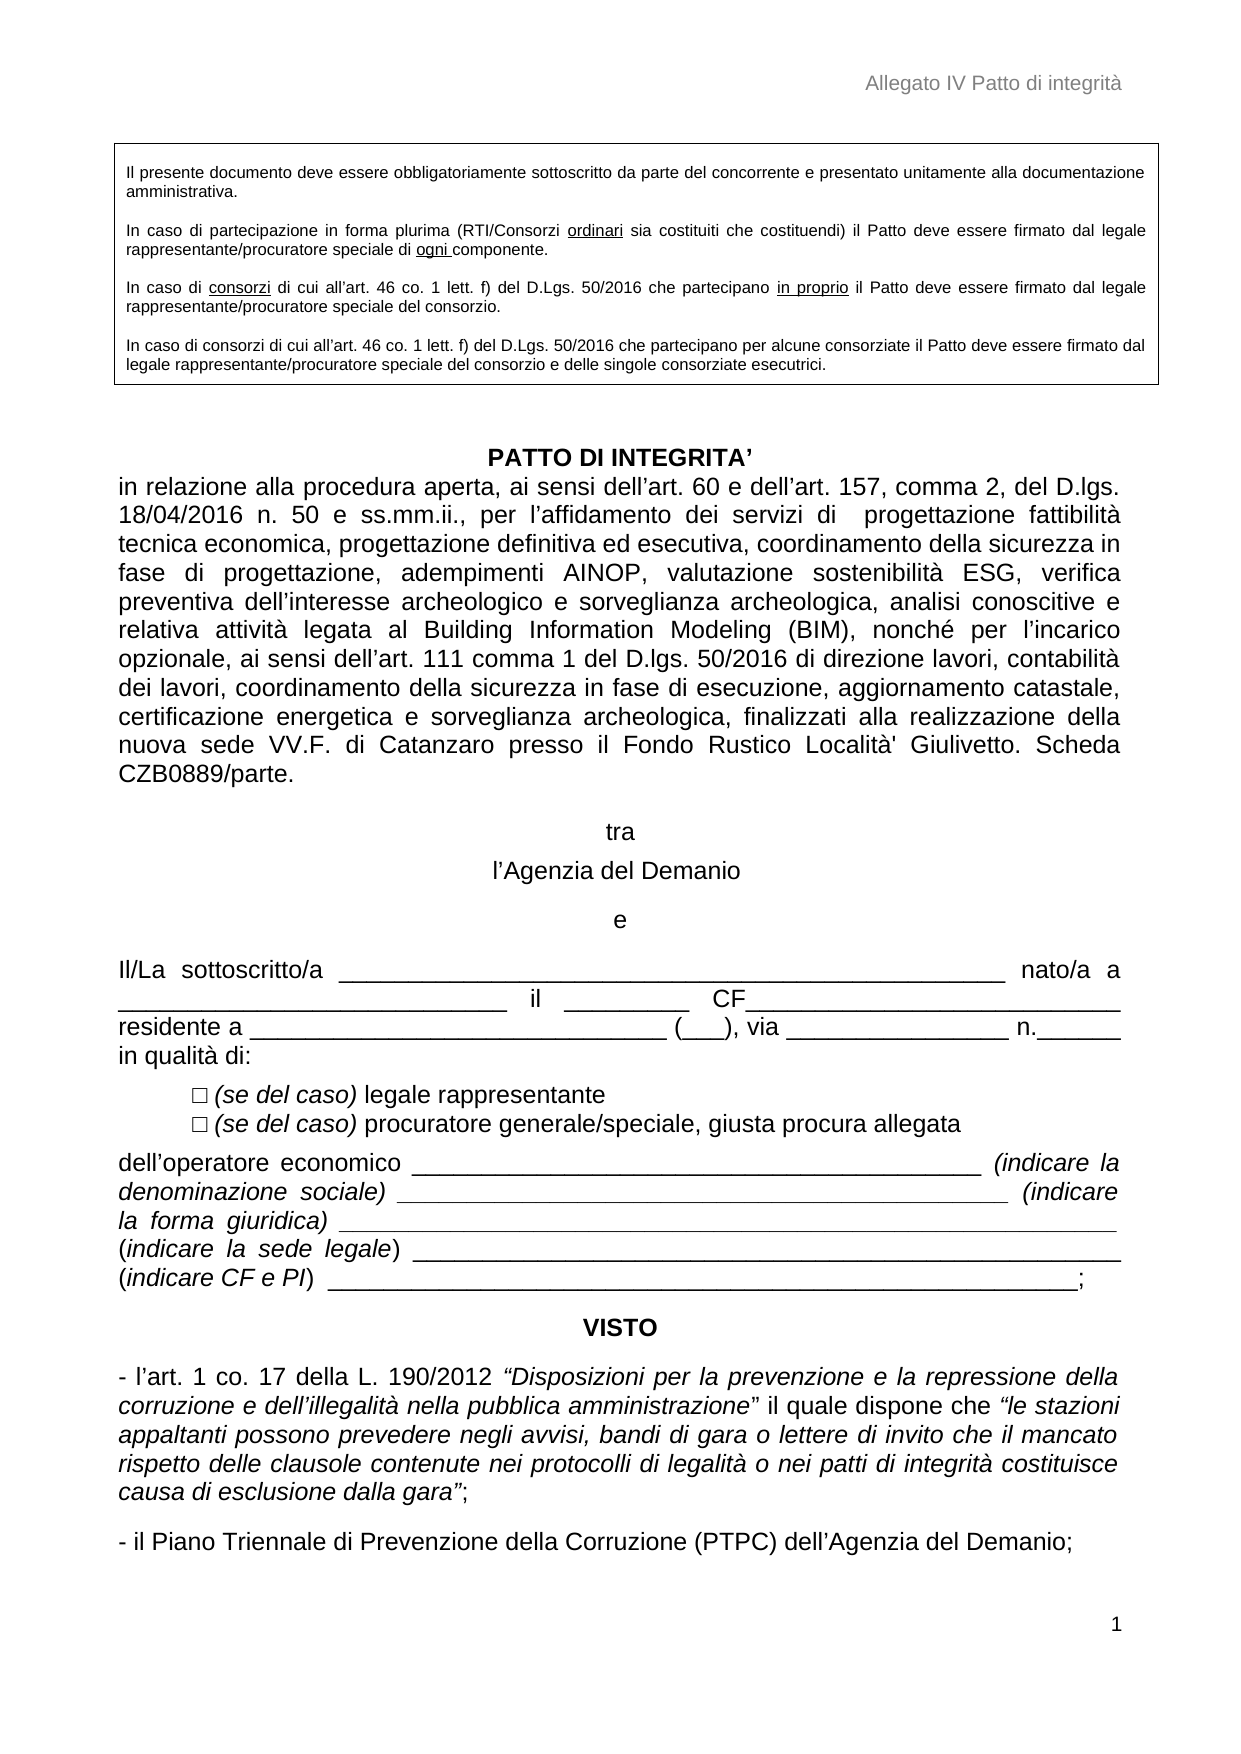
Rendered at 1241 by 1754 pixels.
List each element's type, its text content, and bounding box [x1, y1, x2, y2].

text □ (se del caso) legale rappresentante [192, 1080, 1122, 1109]
text tra [118, 816, 1122, 845]
text □ (se del caso) procuratore generale/speciale, giusta procura allegata [192, 1109, 1122, 1138]
text - il Piano Triennale di Prevenzione della Corruzione (PTPC) dell’Agenzia del Demanio; [118, 1527, 1122, 1556]
table_header Il presente documento deve essere obbligatoriamente sottoscritto da parte del concorrente e presentato unitamente alla documentazione amministrativa. In caso di partecipazione in forma plurima (RTI/Consorzi ordinari sia costituiti che costituendi) il Patto deve essere firmato dal legale rappresentante/procuratore speciale di ogni componente. In caso di consorzi di cui all’art. 46 co. 1 lett. f) del D.Lgs. 50/2016 che partecipano in proprio il Patto deve essere firmato dal legale rappresentante/procuratore speciale del consorzio. In caso di consorzi di cui all’art. 46 co. 1 lett. f) del D.Lgs. 50/2016 che partecipano per alcune consorziate il Patto deve essere firmato dal legale rappresentante/procuratore speciale del consorzio e delle singole consorziate esecutrici. [115, 144, 1158, 384]
text e [118, 905, 1122, 934]
text dell’operatore economico _________________________________________ (indicare la denominazione sociale) ____________________________________________ (indicare la forma giuridica) ________________________________________________________ (indicare la sede legale) ___________________________________________________ (indicare CF e PI) ______________________________________________________; [118, 1148, 1122, 1292]
text PATTO DI INTEGRITA’ [118, 443, 1122, 471]
text Il/La sottoscritto/a ________________________________________________ nato/a a ____________________________ il _________ CF___________________________ residente a ______________________________ (___), via ________________ n.______ in qualità di: [118, 955, 1122, 1070]
text - l’art. 1 co. 17 della L. 190/2012 “Disposizioni per la prevenzione e la repressione della corruzione e dell’illegalità nella pubblica amministrazione” il quale dispone che “le stazioni appaltanti possono prevedere negli avvisi, bandi di gara o lettere di invito che il mancato rispetto delle clausole contenute nei protocolli di legalità o nei patti di integrità costituisce causa di esclusione dalla gara”; [118, 1362, 1122, 1506]
text in relazione alla procedura aperta, ai sensi dell’art. 60 e dell’art. 157, comma 2, del D.lgs. 18/04/2016 n. 50 e ss.mm.ii., per l’affidamento dei servizi di progettazione fattibilità tecnica economica, progettazione definitiva ed esecutiva, coordinamento della sicurezza in fase di progettazione, adempimenti AINOP, valutazione sostenibilità ESG, verifica preventiva dell’interesse archeologico e sorveglianza archeologica, analisi conoscitive e relativa attività legata al Building Information Modeling (BIM), nonché per l’incarico opzionale, ai sensi dell’art. 111 comma 1 del D.lgs. 50/2016 di direzione lavori, contabilità dei lavori, coordinamento della sicurezza in fase di esecuzione, aggiornamento catastale, certificazione energetica e sorveglianza archeologica, finalizzati alla realizzazione della nuova sede VV.F. di Catanzaro presso il Fondo Rustico Località' Giulivetto. Scheda CZB0889/parte. [118, 471, 1122, 788]
text VISTO [118, 1313, 1122, 1341]
text l’Agenzia del Demanio [118, 856, 1122, 884]
